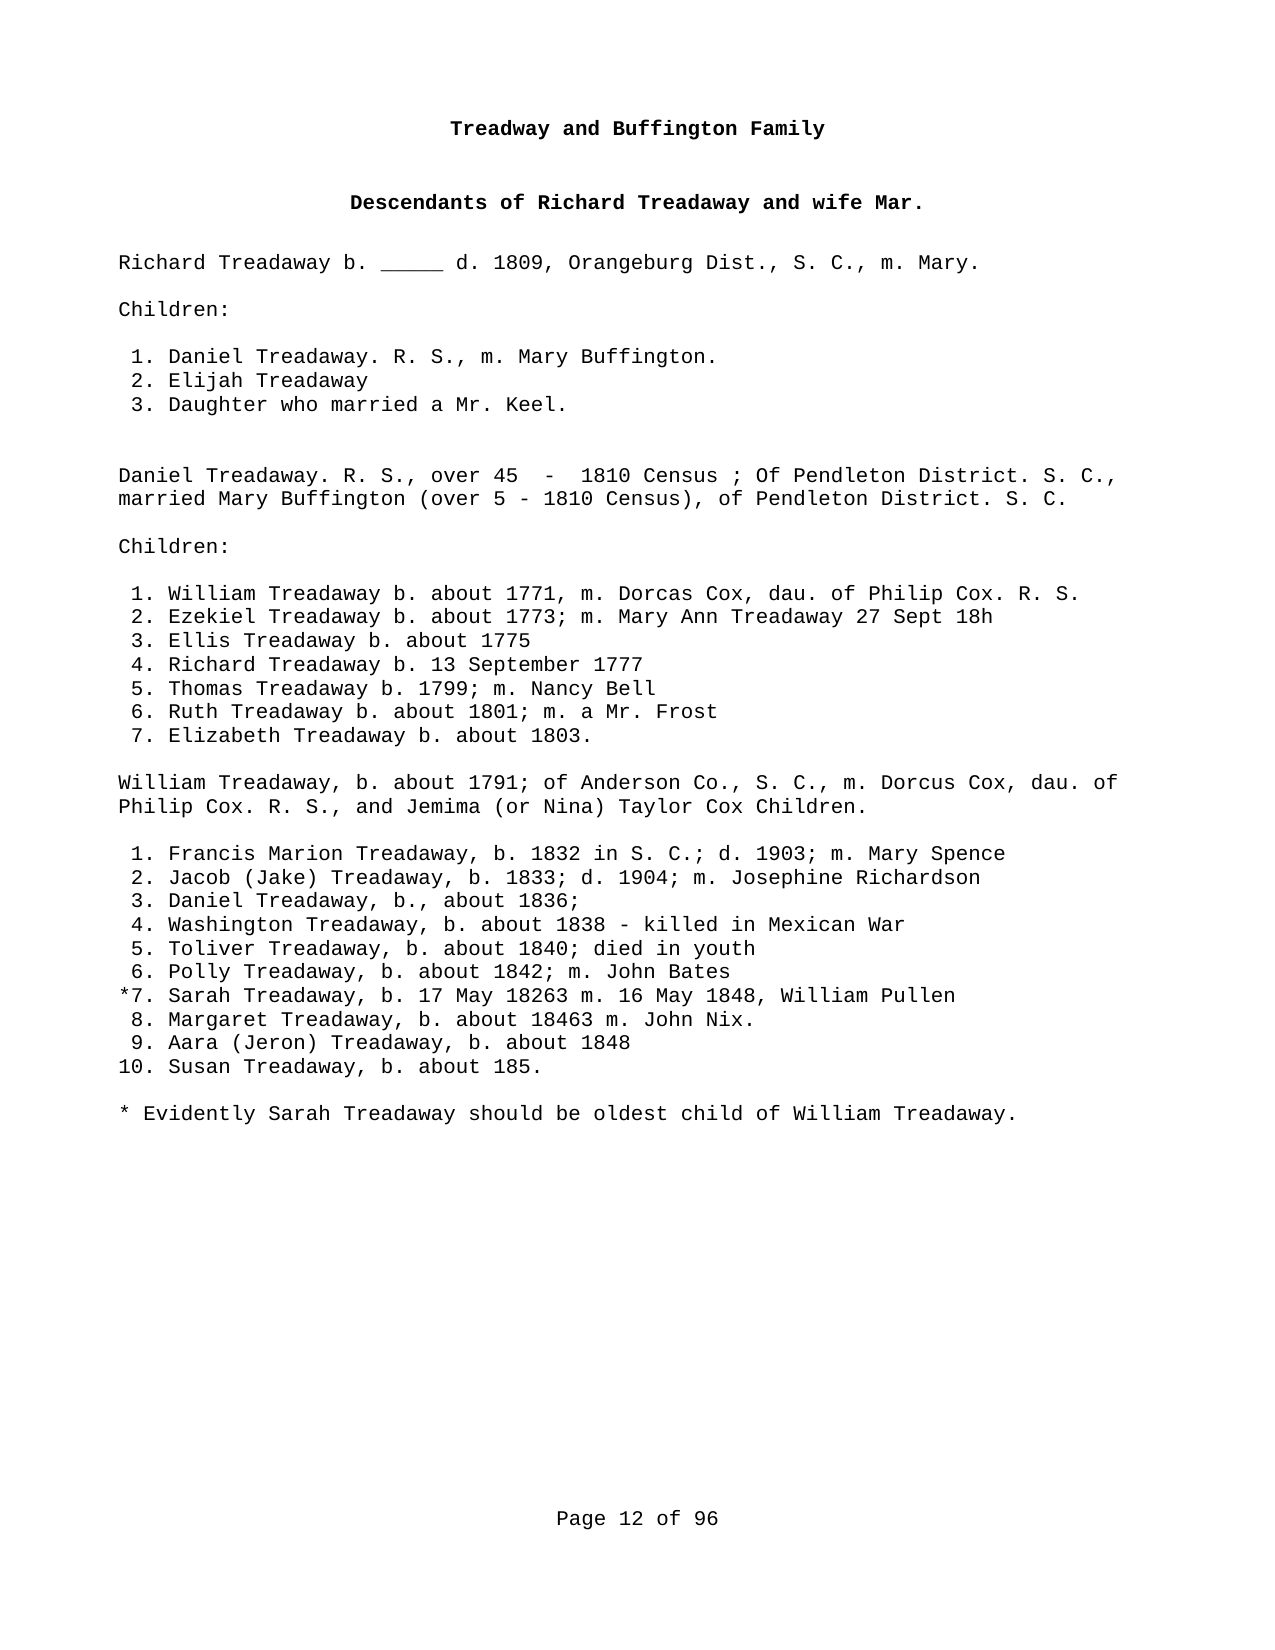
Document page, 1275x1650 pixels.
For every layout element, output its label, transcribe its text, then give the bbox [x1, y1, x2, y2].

text 2. Ezekiel Treadaway b. about 1773; m. Mary Ann Treadaway 27 Sept 18h [118, 607, 1157, 630]
text 3. Daniel Treadaway, b., about 1836; [118, 890, 1157, 914]
text 3. Ellis Treadaway b. about 1775 [118, 630, 1157, 654]
text 1. William Treadaway b. about 1771, m. Dorcas Cox, dau. of Philip Cox. R. S. [118, 583, 1157, 607]
text 1. Francis Marion Treadaway, b. 1832 in S. C.; d. 1903; m. Mary Spence [118, 843, 1157, 867]
text 3. Daughter who married a Mr. Keel. [118, 394, 1157, 417]
text 4. Richard Treadaway b. 13 September 1777 [118, 654, 1157, 677]
subtitle Descendants of Richard Treadaway and wife Mar. [118, 192, 1157, 216]
text 10. Susan Treadaway, b. about 185. [118, 1056, 1157, 1079]
text 1. Daniel Treadaway. R. S., m. Mary Buffington. [118, 346, 1157, 370]
text 6. Ruth Treadaway b. about 1801; m. a Mr. Frost [118, 701, 1157, 725]
text 2. Elijah Treadaway [118, 370, 1157, 394]
text 6. Polly Treadaway, b. about 1842; m. John Bates [118, 961, 1157, 985]
text 5. Toliver Treadaway, b. about 1840; died in youth [118, 938, 1157, 961]
text * Evidently Sarah Treadaway should be oldest child of William Treadaway. [118, 1103, 1157, 1127]
text Richard Treadaway b. _____ d. 1809, Orangeburg Dist., S. C., m. Mary. [118, 252, 1157, 276]
text 2. Jacob (Jake) Treadaway, b. 1833; d. 1904; m. Josephine Richardson [118, 867, 1157, 890]
text 8. Margaret Treadaway, b. about 18463 m. John Nix. [118, 1008, 1157, 1032]
text 9. Aara (Jeron) Treadaway, b. about 1848 [118, 1032, 1157, 1056]
text William Treadaway, b. about 1791; of Anderson Co., S. C., m. Dorcus Cox, dau. of Philip Cox. R. S., and Jemima (or Nina) Taylor Cox Children. [118, 772, 1157, 819]
text Children: [118, 536, 1157, 559]
text Daniel Treadaway. R. S., over 45 - 1810 Census ; Of Pendleton District. S. C., married Mary Buffington (over 5 - 1810 Census), of Pendleton District. S. C. [118, 465, 1157, 512]
text 4. Washington Treadaway, b. about 1838 - killed in Mexican War [118, 914, 1157, 938]
text 5. Thomas Treadaway b. 1799; m. Nancy Bell [118, 677, 1157, 701]
text Children: [118, 299, 1157, 323]
text *7. Sarah Treadaway, b. 17 May 18263 m. 16 May 1848, William Pullen [118, 985, 1157, 1008]
text 7. Elizabeth Treadaway b. about 1803. [118, 725, 1157, 748]
